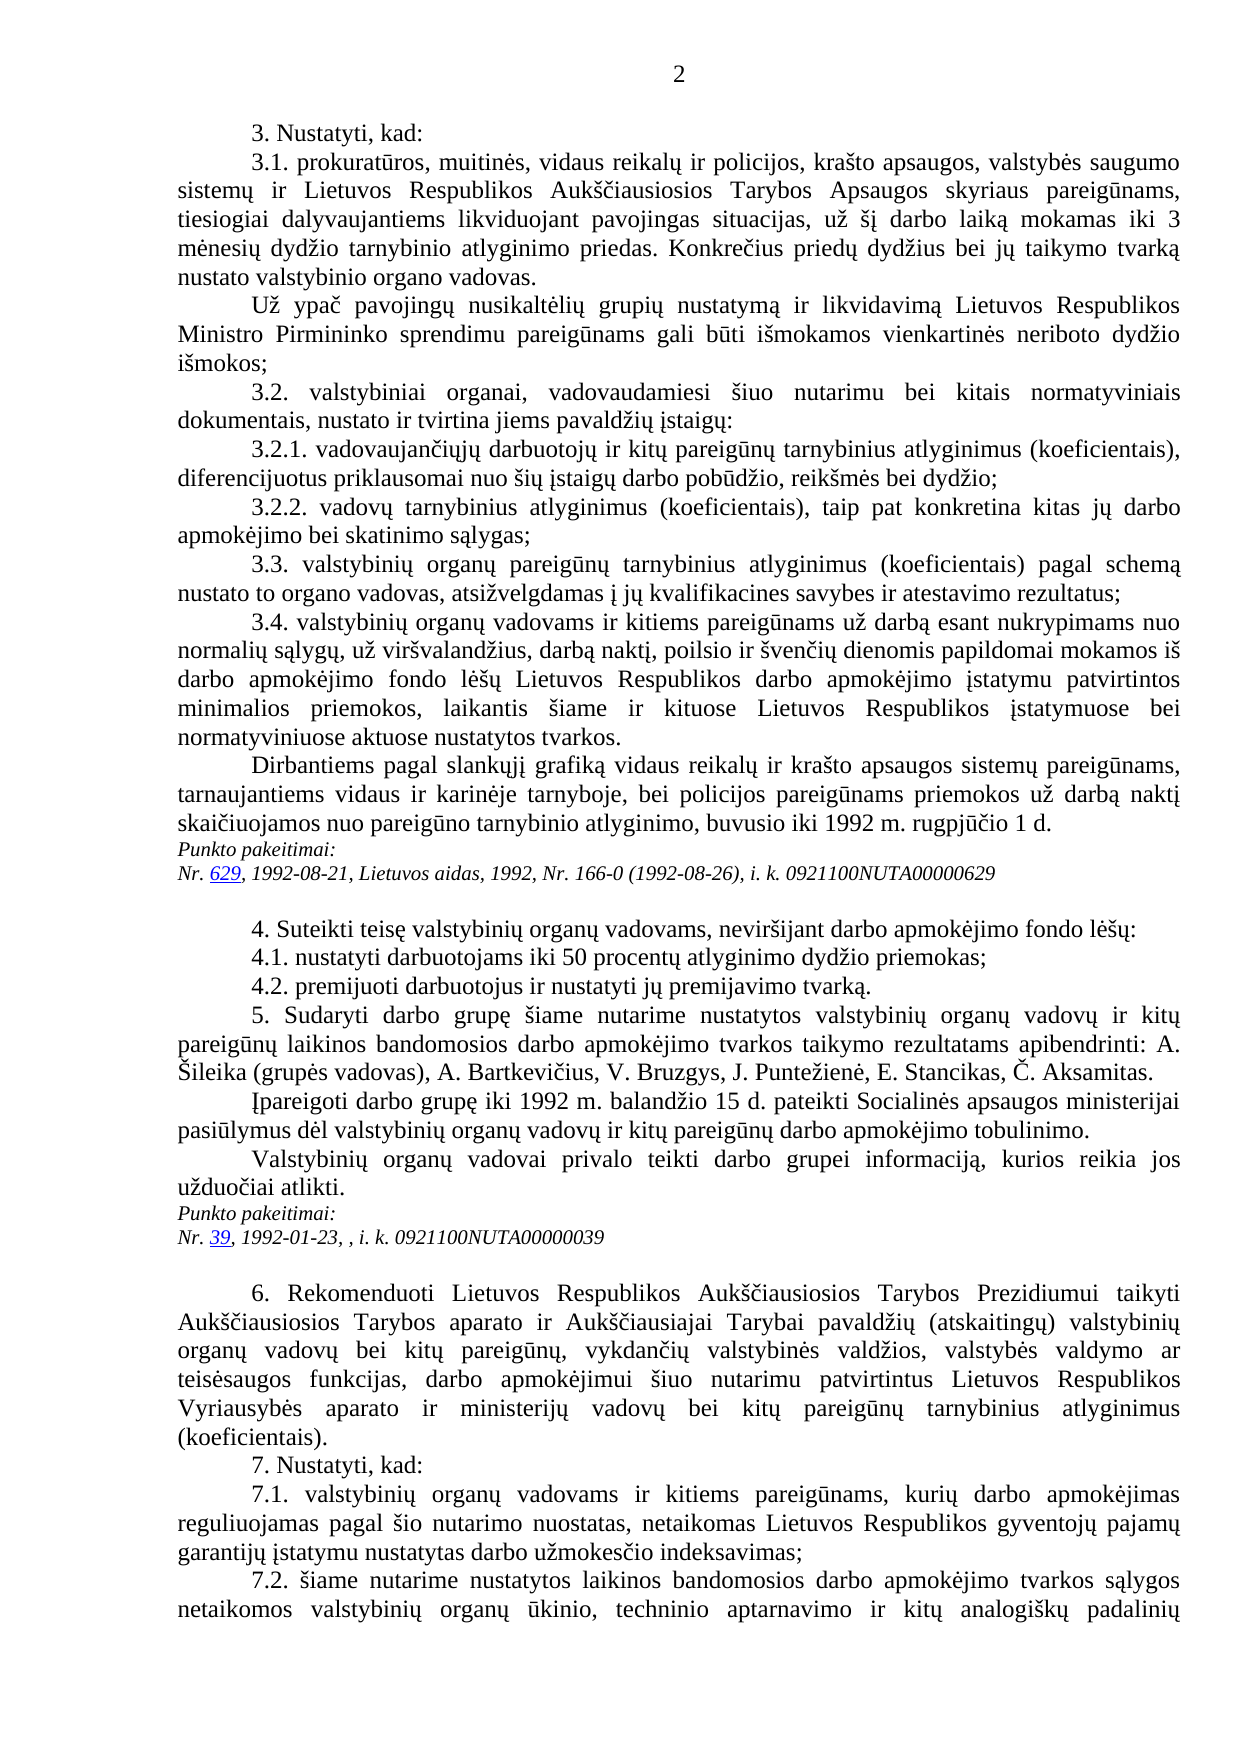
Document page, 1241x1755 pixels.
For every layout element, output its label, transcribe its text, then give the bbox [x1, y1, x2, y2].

text 7.2. šiame nutarime nustatytos laikinos bandomosios darbo apmokėjimo tvarkos sąlygos netaikomos valstybinių organų ūkinio, techninio aptarnavimo ir kitų analogiškų padalinių [177, 1566, 1181, 1623]
text 3.2.2. vadovų tarnybinius atlyginimus (koeficientais), taip pat konkretina kitas jų darbo apmokėjimo bei skatinimo sąlygas; [177, 492, 1181, 549]
text 6. Rekomenduoti Lietuvos Respublikos Aukščiausiosios Tarybos Prezidiumui taikyti Aukščiausiosios Tarybos aparato ir Aukščiausiajai Tarybai pavaldžių (atskaitingų) valstybinių organų vadovų bei kitų pareigūnų, vykdančių valstybinės valdžios, valstybės valdymo ar teisėsaugos funkcijas, darbo apmokėjimui šiuo nutarimu patvirtintus Lietuvos Respublikos Vyriausybės aparato ir ministerijų vadovų bei kitų pareigūnų tarnybinius atlyginimus (koeficientais). [177, 1278, 1181, 1451]
text 3. Nustatyti, kad: [177, 118, 1181, 147]
text 4. Suteikti teisę valstybinių organų vadovams, neviršijant darbo apmokėjimo fondo lėšų: [177, 914, 1181, 942]
text Punkto pakeitimai: [177, 837, 1181, 861]
text Įpareigoti darbo grupę iki 1992 m. balandžio 15 d. pateikti Socialinės apsaugos ministerijai pasiūlymus dėl valstybinių organų vadovų ir kitų pareigūnų darbo apmokėjimo tobulinimo. [177, 1086, 1181, 1144]
text 5. Sudaryti darbo grupę šiame nutarime nustatytos valstybinių organų vadovų ir kitų pareigūnų laikinos bandomosios darbo apmokėjimo tvarkos taikymo rezultatams apibendrinti: A. Šileika (grupės vadovas), A. Bartkevičius, V. Bruzgys, J. Puntežienė, E. Stancikas, Č. Aksamitas. [177, 1000, 1181, 1086]
text Nr. 629, 1992-08-21, Lietuvos aidas, 1992, Nr. 166-0 (1992-08-26), i. k. 0921100NUTA00000629 [177, 861, 1181, 885]
text Nr. 39, 1992-01-23, , i. k. 0921100NUTA00000039 [177, 1225, 1181, 1249]
text 3.2. valstybiniai organai, vadovaudamiesi šiuo nutarimu bei kitais normatyviniais dokumentais, nustato ir tvirtina jiems pavaldžių įstaigų: [177, 377, 1181, 434]
text 4.2. premijuoti darbuotojus ir nustatyti jų premijavimo tvarką. [177, 971, 1181, 1000]
text 3.1. prokuratūros, muitinės, vidaus reikalų ir policijos, krašto apsaugos, valstybės saugumo sistemų ir Lietuvos Respublikos Aukščiausiosios Tarybos Apsaugos skyriaus pareigūnams, tiesiogiai dalyvaujantiems likviduojant pavojingas situacijas, už šį darbo laiką mokamas iki 3 mėnesių dydžio tarnybinio atlyginimo priedas. Konkrečius priedų dydžius bei jų taikymo tvarką nustato valstybinio organo vadovas. [177, 147, 1181, 291]
text Valstybinių organų vadovai privalo teikti darbo grupei informaciją, kurios reikia jos užduočiai atlikti. [177, 1144, 1181, 1201]
text 4.1. nustatyti darbuotojams iki 50 procentų atlyginimo dydžio priemokas; [177, 942, 1181, 971]
text 3.2.1. vadovaujančiųjų darbuotojų ir kitų pareigūnų tarnybinius atlyginimus (koeficientais), diferencijuotus priklausomai nuo šių įstaigų darbo pobūdžio, reikšmės bei dydžio; [177, 434, 1181, 492]
text Dirbantiems pagal slankųjį grafiką vidaus reikalų ir krašto apsaugos sistemų pareigūnams, tarnaujantiems vidaus ir karinėje tarnyboje, bei policijos pareigūnams priemokos už darbą naktį skaičiuojamos nuo pareigūno tarnybinio atlyginimo, buvusio iki 1992 m. rugpjūčio 1 d. [177, 751, 1181, 837]
text Punkto pakeitimai: [177, 1201, 1181, 1225]
text Už ypač pavojingų nusikaltėlių grupių nustatymą ir likvidavimą Lietuvos Respublikos Ministro Pirmininko sprendimu pareigūnams gali būti išmokamos vienkartinės neriboto dydžio išmokos; [177, 291, 1181, 377]
text 3.3. valstybinių organų pareigūnų tarnybinius atlyginimus (koeficientais) pagal schemą nustato to organo vadovas, atsižvelgdamas į jų kvalifikacines savybes ir atestavimo rezultatus; [177, 549, 1181, 607]
text 7. Nustatyti, kad: [177, 1451, 1181, 1479]
text 7.1. valstybinių organų vadovams ir kitiems pareigūnams, kurių darbo apmokėjimas reguliuojamas pagal šio nutarimo nuostatas, netaikomas Lietuvos Respublikos gyventojų pajamų garantijų įstatymu nustatytas darbo užmokesčio indeksavimas; [177, 1479, 1181, 1566]
text 3.4. valstybinių organų vadovams ir kitiems pareigūnams už darbą esant nukrypimams nuo normalių sąlygų, už viršvalandžius, darbą naktį, poilsio ir švenčių dienomis papildomai mokamos iš darbo apmokėjimo fondo lėšų Lietuvos Respublikos darbo apmokėjimo įstatymu patvirtintos minimalios priemokos, laikantis šiame ir kituose Lietuvos Respublikos įstatymuose bei normatyviniuose aktuose nustatytos tvarkos. [177, 607, 1181, 751]
